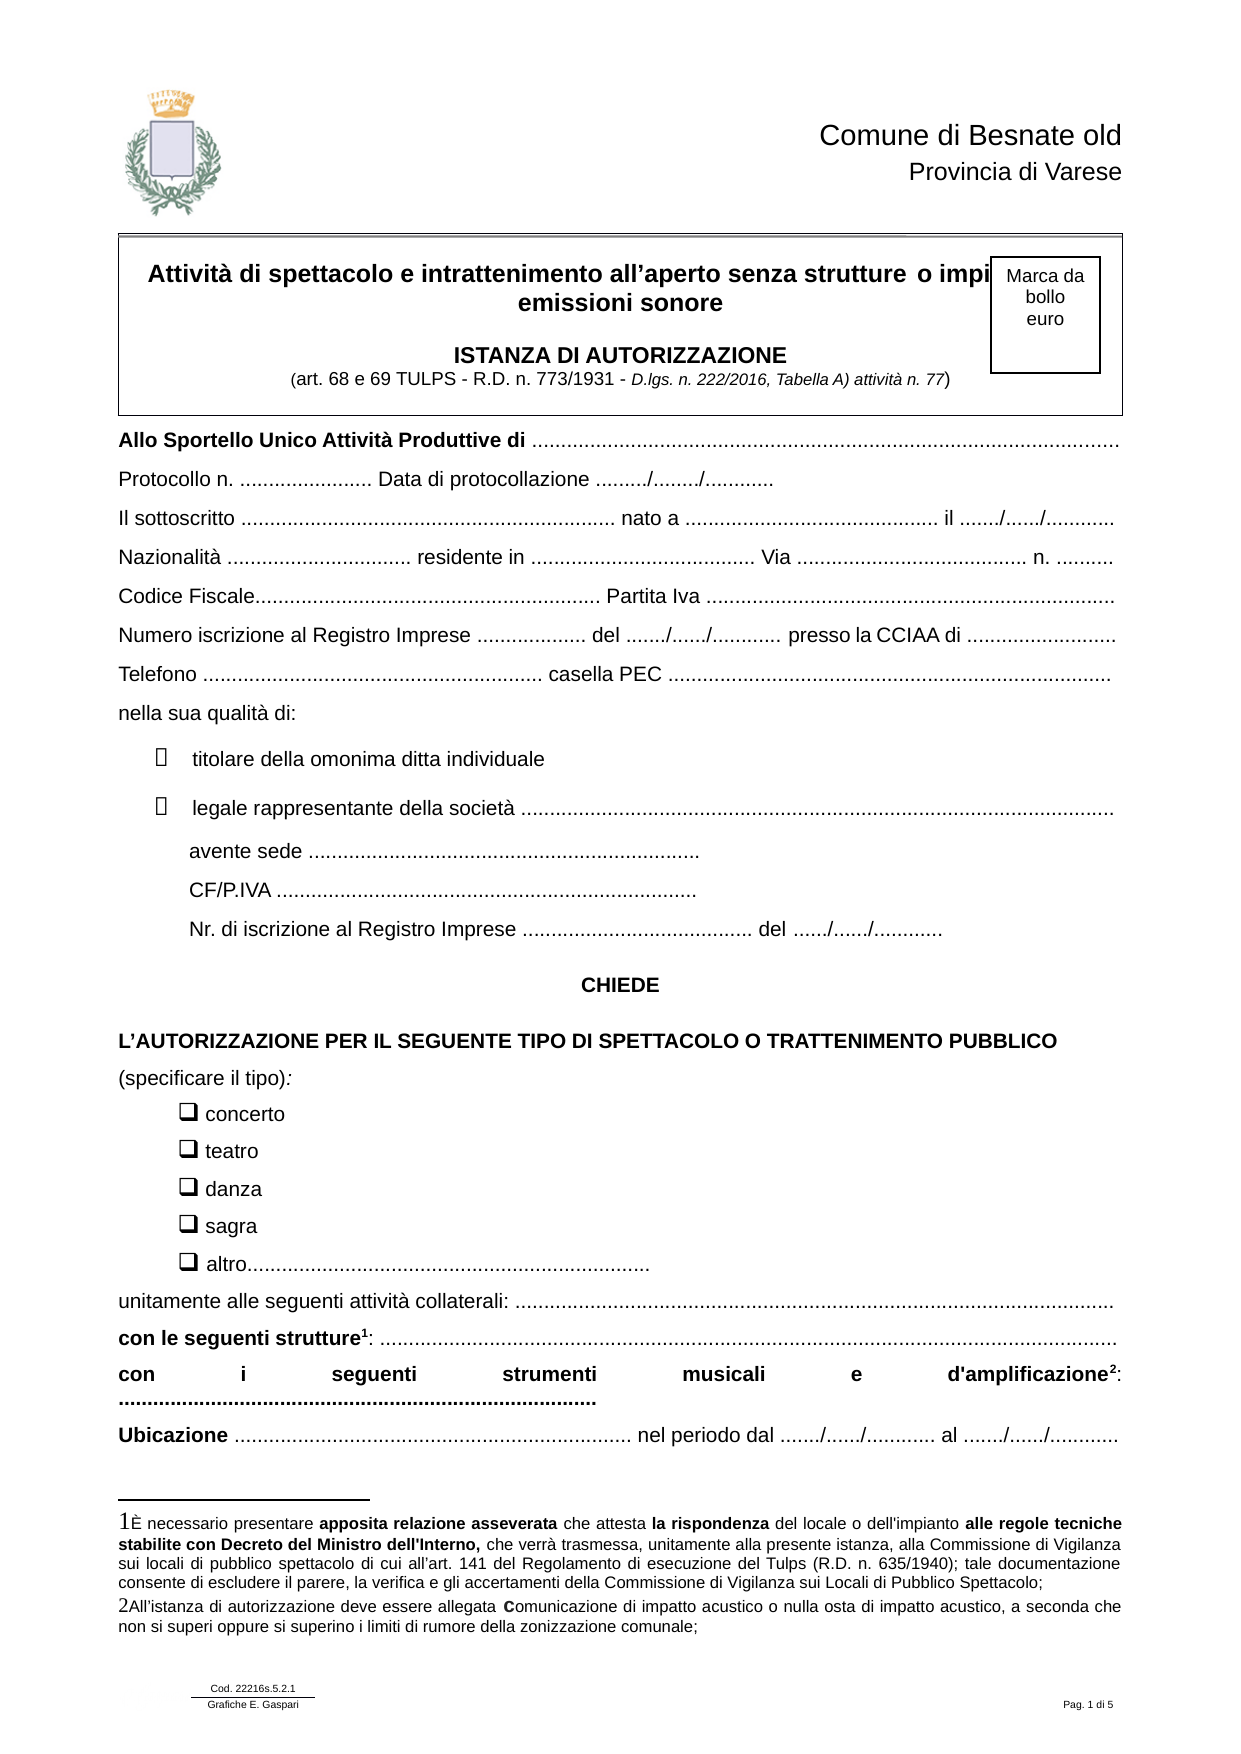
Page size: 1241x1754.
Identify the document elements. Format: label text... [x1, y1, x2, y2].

text È necessario presentare apposita relazione asseverata che attesta la rispondenza del locale o dell'impianto alle regole tecniche stabilite con Decreto del Ministro dell'Interno, che verrà trasmessa, unitamente alla presente istanza, alla Commissione di Vigilanza sui locali di pubblico spettacolo di cui all’art. 141 del Regolamento di esecuzione del Tulps (R.D. n. 635/1940); tale documentazione consente di escludere il parere, la verifica e gli accertamenti della Commissione di Vigilanza sui Locali di Pubblico Spettacolo; [118, 1506, 1122, 1592]
text  altro...................................................................... [177, 1252, 1122, 1277]
text Il sottoscritto ................................................................. nato a ............................................ il ......./....../............ [118, 506, 1122, 530]
text Telefono ........................................................... casella PEC ............................................................................. [118, 661, 1122, 685]
text Codice Fiscale............................................................ Partita Iva ....................................................................... [118, 584, 1122, 608]
text nella sua qualità di: [118, 700, 1122, 724]
text L’AUTORIZZAZIONE PER IL SEGUENTE TIPO DI SPETTACOLO O TRATTENIMENTO PUBBLICO [118, 1029, 1122, 1053]
text Ubicazione ..................................................................... nel periodo dal ......./....../............ al ......./....../............ [118, 1423, 1122, 1447]
text con i seguenti strumenti musicali e d'amplificazione: ................................................................................... [118, 1362, 1122, 1410]
text con le seguenti strutture: ................................................................................................................................ [118, 1326, 1122, 1350]
text Allo Sportello Unico Attività Produttive di [118, 428, 1122, 452]
text CF/P.IVA ......................................................................... [189, 878, 1122, 902]
text CHIEDE [118, 973, 1122, 997]
text  danza [177, 1177, 1122, 1202]
text Nr. di iscrizione al Registro Imprese ........................................ del ....../....../............ [189, 917, 1122, 941]
text Provincia di Varese [224, 157, 1122, 185]
text All’istanza di autorizzazione deve essere allegata comunicazione di impatto acustico o nulla osta di impatto acustico, a seconda che non si superi oppure si superino i limiti di rumore della zonizzazione comunale; [118, 1592, 1122, 1636]
text  legale rappresentante della società ....................................................................................................... [153, 789, 1122, 823]
text  concerto [177, 1102, 1122, 1127]
text (specificare il tipo): [118, 1065, 1122, 1089]
text  teatro [177, 1139, 1122, 1164]
text Nazionalità ................................ residente in ....................................... Via ........................................ n. .......... [118, 545, 1122, 569]
picture [122, 87, 224, 219]
text unitamente alle seguenti attività collaterali: ........................................................................................................ [118, 1289, 1122, 1313]
text Comune di Besnate old [224, 118, 1122, 152]
text  sagra [177, 1214, 1122, 1239]
text  titolare della omonima ditta individuale [153, 739, 1122, 773]
table_header Attività di spettacolo e intrattenimento all’aperto senza strutture o impianti, con emissioni sonore ISTANZA DI AUTORIZZAZIONE (art. 68 e 69 TULPS - R.D. n. 773/1931 - D.lgs. n. 222/2016, Tabella A) attività n. 77) [119, 238, 1122, 415]
text avente sede .................................................................... [189, 839, 1122, 863]
text Protocollo n. ....................... Data di protocollazione ........./......../............ [118, 467, 1122, 491]
text Numero iscrizione al Registro Imprese ................... del ......./....../............ presso la CCIAA di .......................... [118, 623, 1122, 647]
